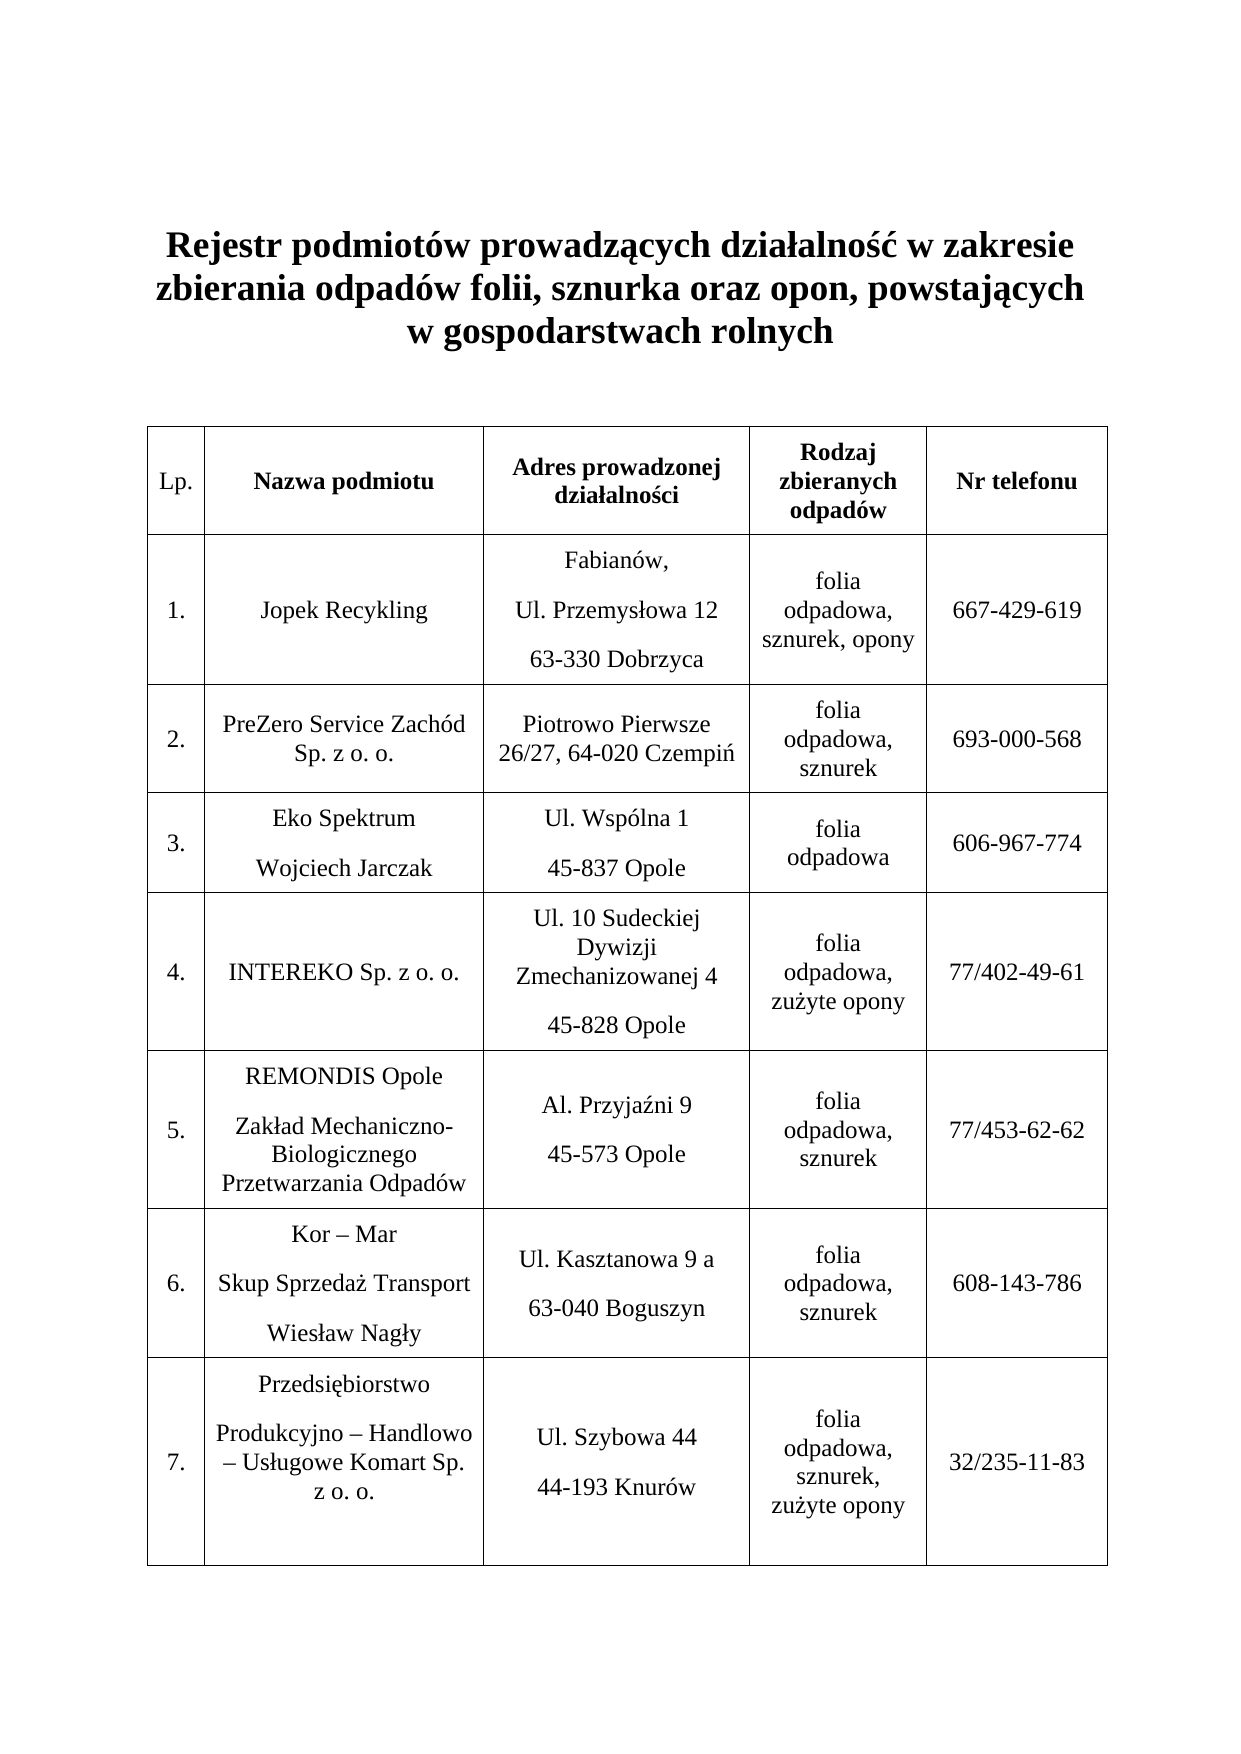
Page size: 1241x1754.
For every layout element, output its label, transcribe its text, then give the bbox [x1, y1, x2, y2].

table_cell Ul. Wspólna 1 45-837 Opole [484, 793, 749, 892]
table_cell Eko Spektrum Wojciech Jarczak [205, 793, 483, 892]
table_cell Jopek Recykling [205, 535, 483, 684]
table_cell PreZero Service Zachód Sp. z o. o. [205, 685, 483, 792]
table_cell Ul. Kasztanowa 9 a 63-040 Boguszyn [484, 1209, 749, 1357]
table_cell folia odpadowa, sznurek [750, 685, 926, 792]
table_cell folia odpadowa, sznurek [750, 1051, 926, 1207]
table_header Adres prowadzonej działalności [484, 427, 749, 534]
table_cell folia odpadowa, sznurek [750, 1209, 926, 1357]
table_cell Kor – Mar Skup Sprzedaż Transport Wiesław Nagły [205, 1209, 483, 1357]
table_cell folia odpadowa, sznurek, zużyte opony [750, 1358, 926, 1564]
table_cell 3. [148, 793, 204, 892]
table_cell 77/402-49-61 [927, 893, 1107, 1050]
table_cell Przedsiębiorstwo Produkcyjno – Handlowo – Usługowe Komart Sp. z o. o. [205, 1358, 483, 1564]
table_cell 4. [148, 893, 204, 1050]
table_header Lp. [148, 427, 204, 534]
table_cell 77/453-62-62 [927, 1051, 1107, 1207]
table_cell 608-143-786 [927, 1209, 1107, 1357]
table_cell Piotrowo Pierwsze 26/27, 64-020 Czempiń [484, 685, 749, 792]
table_cell Ul. 10 Sudeckiej Dywizji Zmechanizowanej 4 45-828 Opole [484, 893, 749, 1050]
table_cell 7. [148, 1358, 204, 1564]
table_cell folia odpadowa, zużyte opony [750, 893, 926, 1050]
table_cell Fabianów, Ul. Przemysłowa 12 63-330 Dobrzyca [484, 535, 749, 684]
table_cell 1. [148, 535, 204, 684]
table_cell 606-967-774 [927, 793, 1107, 892]
text Rejestr podmiotów prowadzących działalność w zakresie zbierania odpadów folii, sznurka oraz opon, powstających w gospodarstwach rolnych [148, 222, 1093, 351]
table_cell Ul. Szybowa 44 44-193 Knurów [484, 1358, 749, 1564]
table_cell INTEREKO Sp. z o. o. [205, 893, 483, 1050]
table_cell folia odpadowa, sznurek, opony [750, 535, 926, 684]
table_cell 6. [148, 1209, 204, 1357]
table_cell 5. [148, 1051, 204, 1207]
table_cell REMONDIS Opole Zakład Mechaniczno-Biologicznego Przetwarzania Odpadów [205, 1051, 483, 1207]
table_header Nazwa podmiotu [205, 427, 483, 534]
table_header Nr telefonu [927, 427, 1107, 534]
table_cell 667-429-619 [927, 535, 1107, 684]
table_header Rodzaj zbieranych odpadów [750, 427, 926, 534]
table_cell folia odpadowa [750, 793, 926, 892]
table_cell 2. [148, 685, 204, 792]
table_cell Al. Przyjaźni 9 45-573 Opole [484, 1051, 749, 1207]
table_cell 32/235-11-83 [927, 1358, 1107, 1564]
table_cell 693-000-568 [927, 685, 1107, 792]
